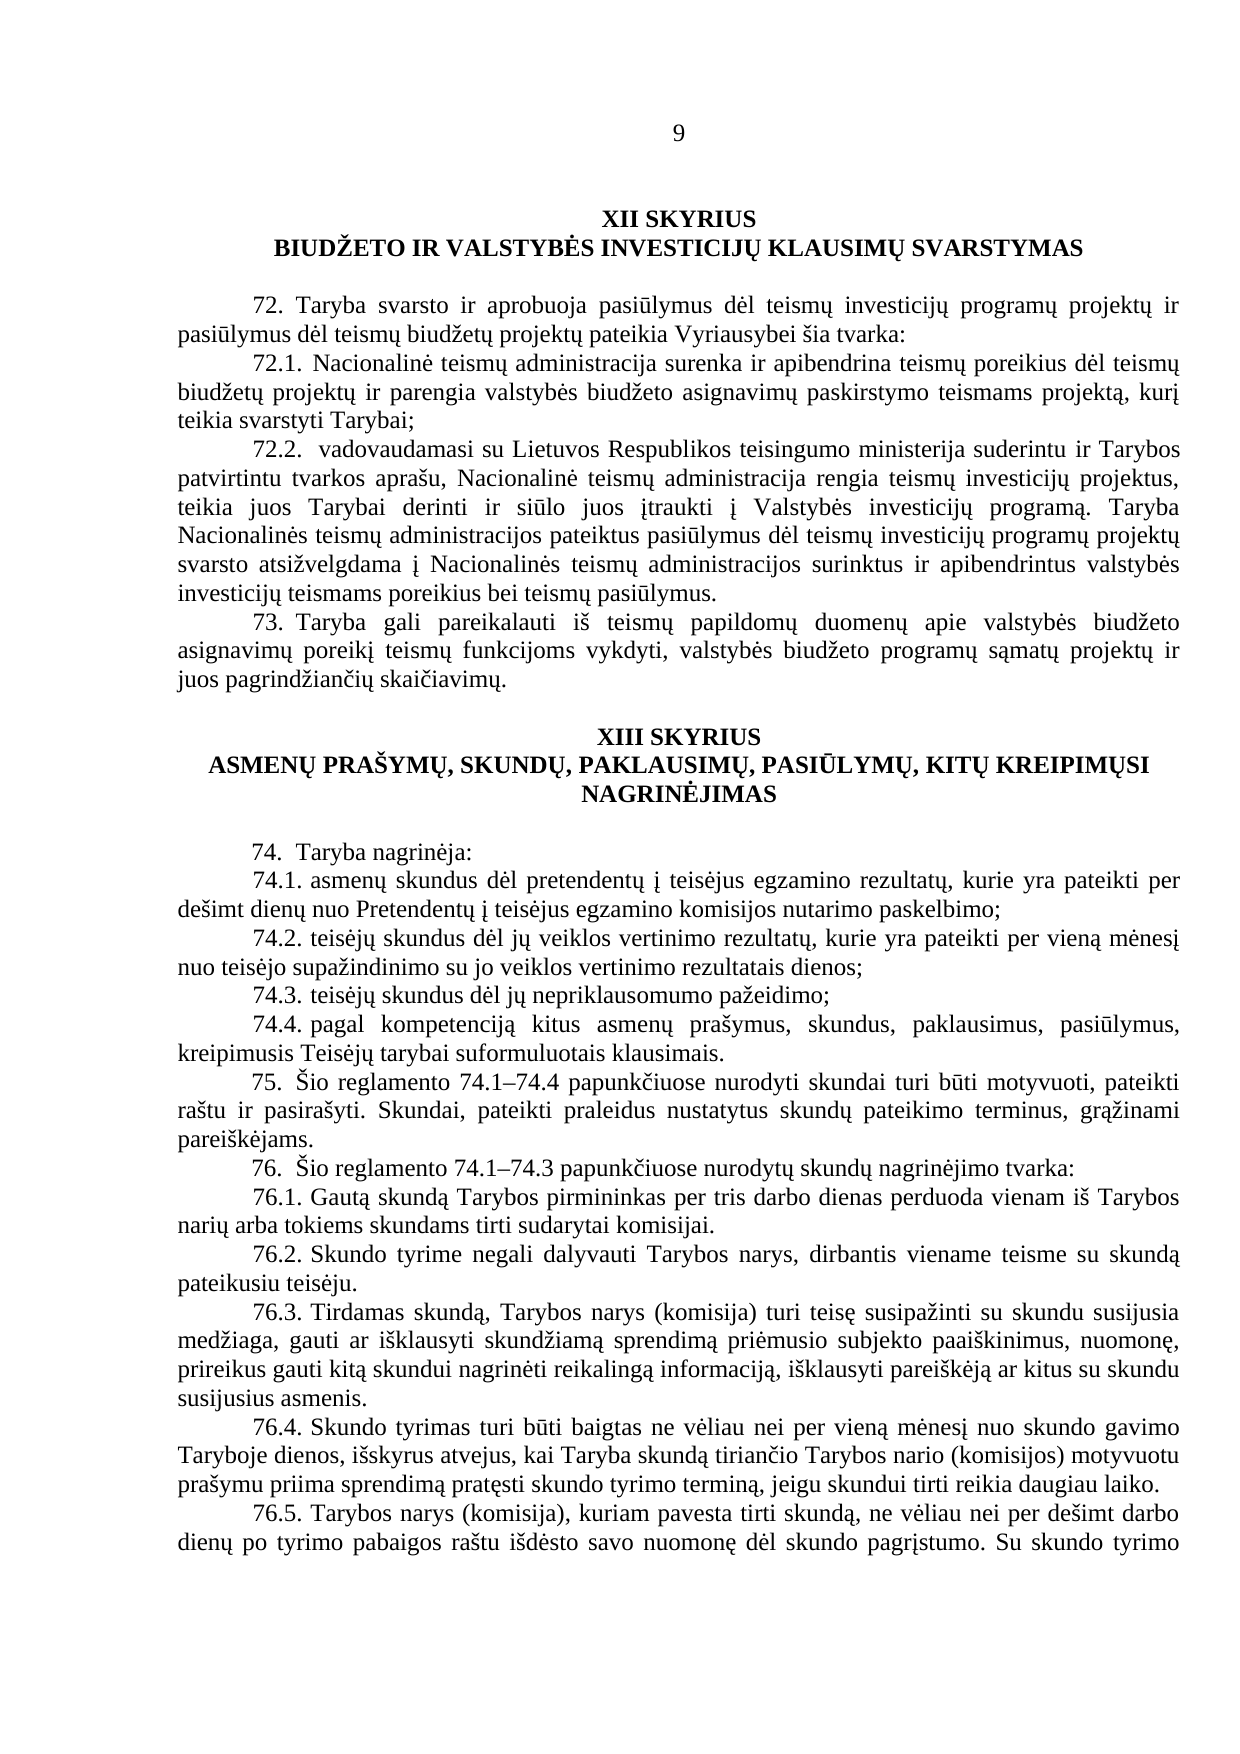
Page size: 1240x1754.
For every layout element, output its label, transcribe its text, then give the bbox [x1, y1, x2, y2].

text 76.1. Gautą skundą Tarybos pirmininkas per tris darbo dienas perduoda vienam iš Tarybos narių arba tokiems skundams tirti sudarytai komisijai. [177, 1182, 1181, 1239]
text 76.2. Skundo tyrime negali dalyvauti Tarybos narys, dirbantis viename teisme su skundą pateikusiu teisėju. [177, 1239, 1181, 1297]
text BIUDŽETO IR VALSTYBĖS INVESTICIJŲ KLAUSIMŲ SVARSTYMAS [177, 233, 1181, 262]
text 72.1. Nacionalinė teismų administracija surenka ir apibendrina teismų poreikius dėl teismų biudžetų projektų ir parengia valstybės biudžeto asignavimų paskirstymo teismams projektą, kurį teikia svarstyti Tarybai; [177, 348, 1181, 434]
text 72. Taryba svarsto ir aprobuoja pasiūlymus dėl teismų investicijų programų projektų ir pasiūlymus dėl teismų biudžetų projektų pateikia Vyriausybei šia tvarka: [177, 291, 1181, 348]
text 74.4. pagal kompetenciją kitus asmenų prašymus, skundus, paklausimus, pasiūlymus, kreipimusis Teisėjų tarybai suformuluotais klausimais. [177, 1009, 1181, 1067]
text 76. Šio reglamento 74.1–74.3 papunkčiuose nurodytų skundų nagrinėjimo tvarka: [177, 1153, 1181, 1182]
text 74.1. asmenų skundus dėl pretendentų į teisėjus egzamino rezultatų, kurie yra pateikti per dešimt dienų nuo Pretendentų į teisėjus egzamino komisijos nutarimo paskelbimo; [177, 866, 1181, 923]
text 76.5. Tarybos narys (komisija), kuriam pavesta tirti skundą, ne vėliau nei per dešimt darbo dienų po tyrimo pabaigos raštu išdėsto savo nuomonę dėl skundo pagrįstumo. Su skundo tyrimo [177, 1498, 1181, 1556]
text 74.2. teisėjų skundus dėl jų veiklos vertinimo rezultatų, kurie yra pateikti per vieną mėnesį nuo teisėjo supažindinimo su jo veiklos vertinimo rezultatais dienos; [177, 923, 1181, 981]
text 76.4. Skundo tyrimas turi būti baigtas ne vėliau nei per vieną mėnesį nuo skundo gavimo Taryboje dienos, išskyrus atvejus, kai Taryba skundą tiriančio Tarybos nario (komisijos) motyvuotu prašymu priima sprendimą pratęsti skundo tyrimo terminą, jeigu skundui tirti reikia daugiau laiko. [177, 1412, 1181, 1498]
text 72.2. vadovaudamasi su Lietuvos Respublikos teisingumo ministerija suderintu ir Tarybos patvirtintu tvarkos aprašu, Nacionalinė teismų administracija rengia teismų investicijų projektus, teikia juos Tarybai derinti ir siūlo juos įtraukti į Valstybės investicijų programą. Taryba Nacionalinės teismų administracijos pateiktus pasiūlymus dėl teismų investicijų programų projektų svarsto atsižvelgdama į Nacionalinės teismų administracijos surinktus ir apibendrintus valstybės investicijų teismams poreikius bei teismų pasiūlymus. [177, 434, 1181, 607]
text 73. Taryba gali pareikalauti iš teismų papildomų duomenų apie valstybės biudžeto asignavimų poreikį teismų funkcijoms vykdyti, valstybės biudžeto programų sąmatų projektų ir juos pagrindžiančių skaičiavimų. [177, 607, 1181, 693]
text 74.3. teisėjų skundus dėl jų nepriklausomumo pažeidimo; [177, 981, 1181, 1009]
text 74. Taryba nagrinėja: [177, 837, 1181, 866]
text XII SKYRIUS [177, 204, 1181, 233]
text XIII SKYRIUS [177, 722, 1181, 751]
text 76.3. Tirdamas skundą, Tarybos narys (komisija) turi teisę susipažinti su skundu susijusia medžiaga, gauti ar išklausyti skundžiamą sprendimą priėmusio subjekto paaiškinimus, nuomonę, prireikus gauti kitą skundui nagrinėti reikalingą informaciją, išklausyti pareiškėją ar kitus su skundu susijusius asmenis. [177, 1297, 1181, 1412]
text ASMENŲ PRAŠYMŲ, SKUNDŲ, PAKLAUSIMŲ, PASIŪLYMŲ, KITŲ KREIPIMŲSI NAGRINĖJIMAS [177, 751, 1181, 808]
text 75. Šio reglamento 74.1–74.4 papunkčiuose nurodyti skundai turi būti motyvuoti, pateikti raštu ir pasirašyti. Skundai, pateikti praleidus nustatytus skundų pateikimo terminus, grąžinami pareiškėjams. [177, 1067, 1181, 1153]
